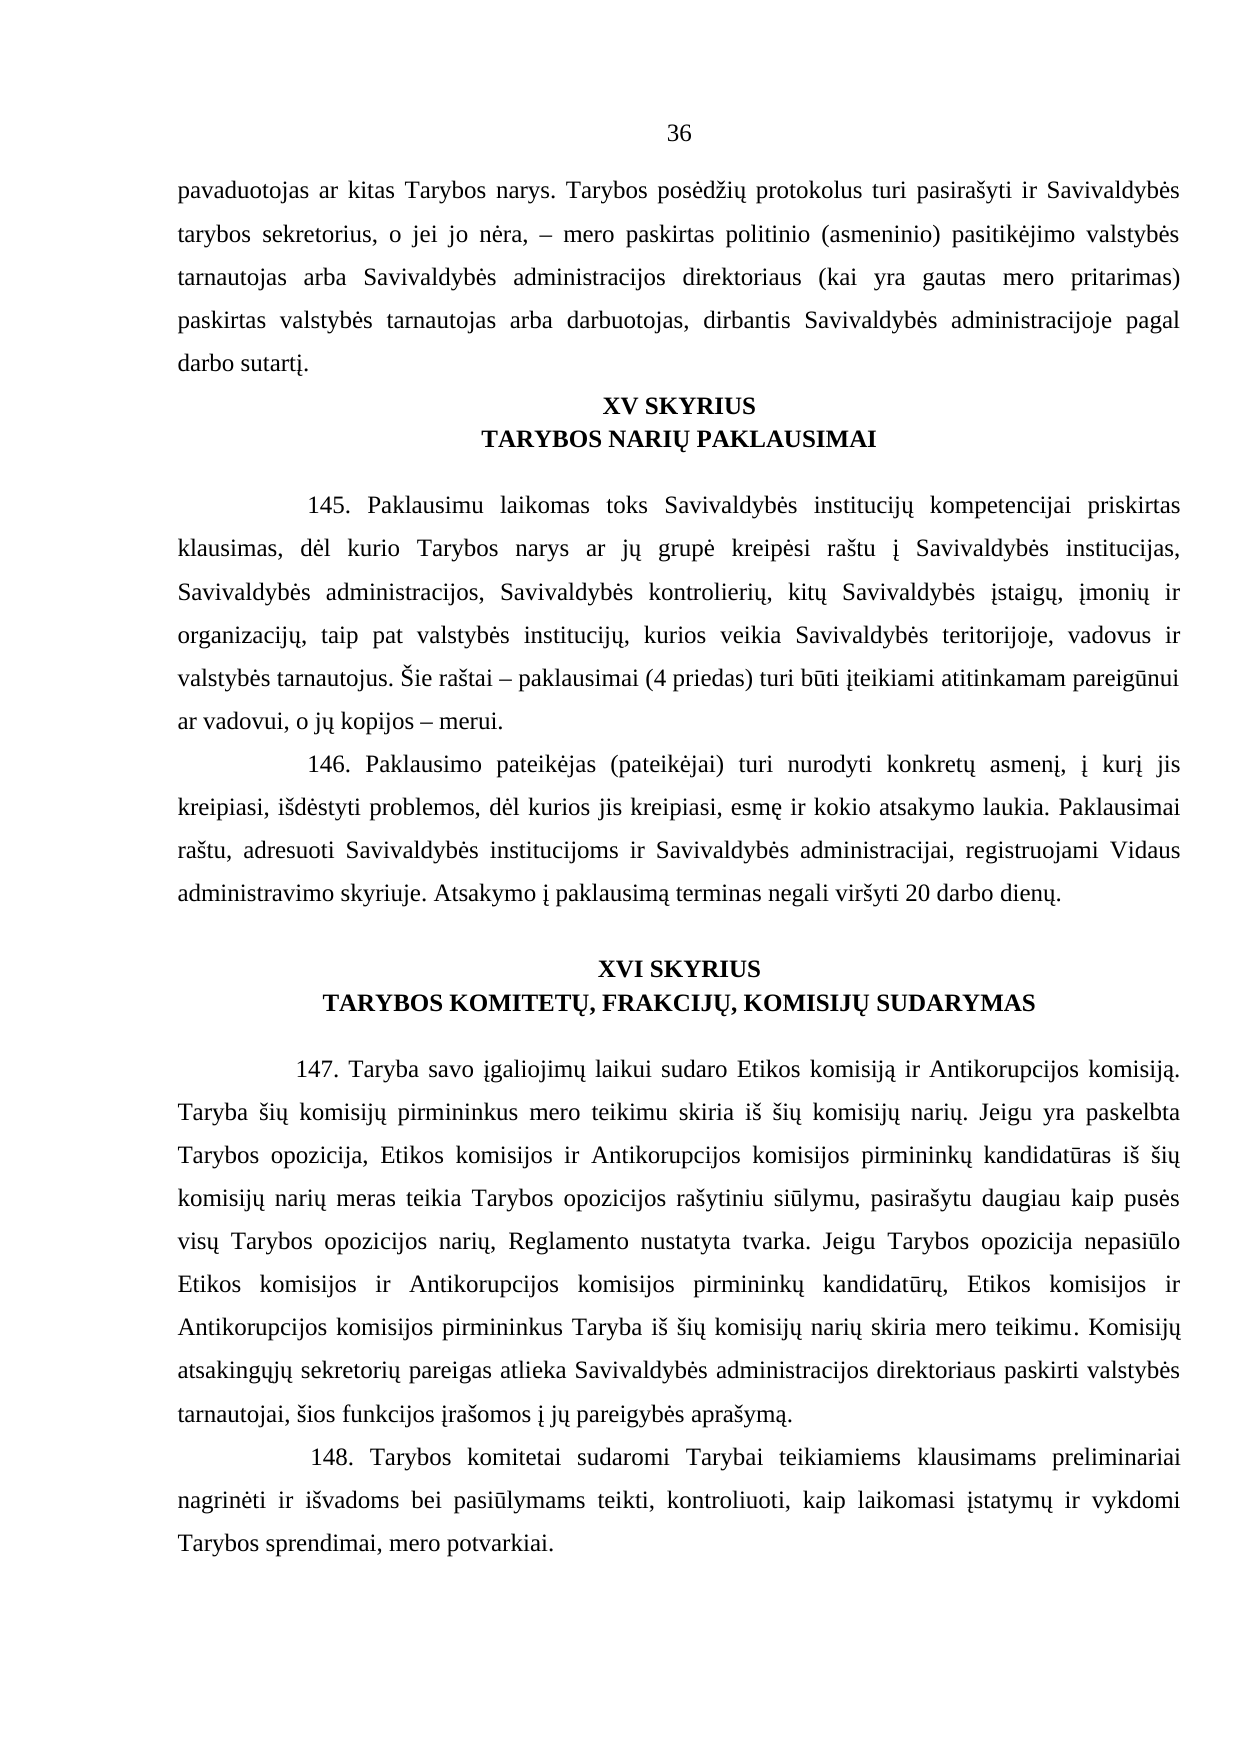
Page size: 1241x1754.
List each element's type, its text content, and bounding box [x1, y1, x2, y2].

text 145. Paklausimu laikomas toks Savivaldybės institucijų kompetencijai priskirtas klausimas, dėl kurio Tarybos narys ar jų grupė kreipėsi raštu į Savivaldybės institucijas, Savivaldybės administracijos, Savivaldybės kontrolierių, kitų Savivaldybės įstaigų, įmonių ir organizacijų, taip pat valstybės institucijų, kurios veikia Savivaldybės teritorijoje, vadovus ir valstybės tarnautojus. Šie raštai – paklausimai (4 priedas) turi būti įteikiami atitinkamam pareigūnui ar vadovui, o jų kopijos – merui. [177, 490, 1181, 735]
text TARYBOS KOMITETŲ, FRAKCIJŲ, KOMISIJŲ SUDARYMAS [177, 988, 1181, 1016]
text 148. Tarybos komitetai sudaromi Tarybai teikiamiems klausimams preliminariai nagrinėti ir išvadoms bei pasiūlymams teikti, kontroliuoti, kaip laikomasi įstatymų ir vykdomi Tarybos sprendimai, mero potvarkiai. [177, 1442, 1181, 1557]
text 147. Taryba savo įgaliojimų laikui sudaro Etikos komisiją ir Antikorupcijos komisiją. Taryba šių komisijų pirmininkus mero teikimu skiria iš šių komisijų narių. Jeigu yra paskelbta Tarybos opozicija, Etikos komisijos ir Antikorupcijos komisijos pirmininkų kandidatūras iš šių komisijų narių meras teikia Tarybos opozicijos rašytiniu siūlymu, pasirašytu daugiau kaip pusės visų Tarybos opozicijos narių, Reglamento nustatyta tvarka. Jeigu Tarybos opozicija nepasiūlo Etikos komisijos ir Antikorupcijos komisijos pirmininkų kandidatūrų, Etikos komisijos ir Antikorupcijos komisijos pirmininkus Taryba iš šių komisijų narių skiria mero teikimu. Komisijų atsakingųjų sekretorių pareigas atlieka Savivaldybės administracijos direktoriaus paskirti valstybės tarnautojai, šios funkcijos įrašomos į jų pareigybės aprašymą. [177, 1054, 1181, 1427]
text pavaduotojas ar kitas Tarybos narys. Tarybos posėdžių protokolus turi pasirašyti ir Savivaldybės tarybos sekretorius, o jei jo nėra, – mero paskirtas politinio (asmeninio) pasitikėjimo valstybės tarnautojas arba Savivaldybės administracijos direktoriaus (kai yra gautas mero pritarimas) paskirtas valstybės tarnautojas arba darbuotojas, dirbantis Savivaldybės administracijoje pagal darbo sutartį. [177, 176, 1181, 377]
text TARYBOS NARIŲ PAKLAUSIMAI [177, 424, 1181, 453]
text 146. Paklausimo pateikėjas (pateikėjai) turi nurodyti konkretų asmenį, į kurį jis kreipiasi, išdėstyti problemos, dėl kurios jis kreipiasi, esmę ir kokio atsakymo laukia. Paklausimai raštu, adresuoti Savivaldybės institucijoms ir Savivaldybės administracijai, registruojami Vidaus administravimo skyriuje. Atsakymo į paklausimą terminas negali viršyti 20 darbo dienų. [177, 749, 1181, 907]
text XVI SKYRIUS [177, 954, 1181, 983]
text XV SKYRIUS [177, 391, 1181, 420]
